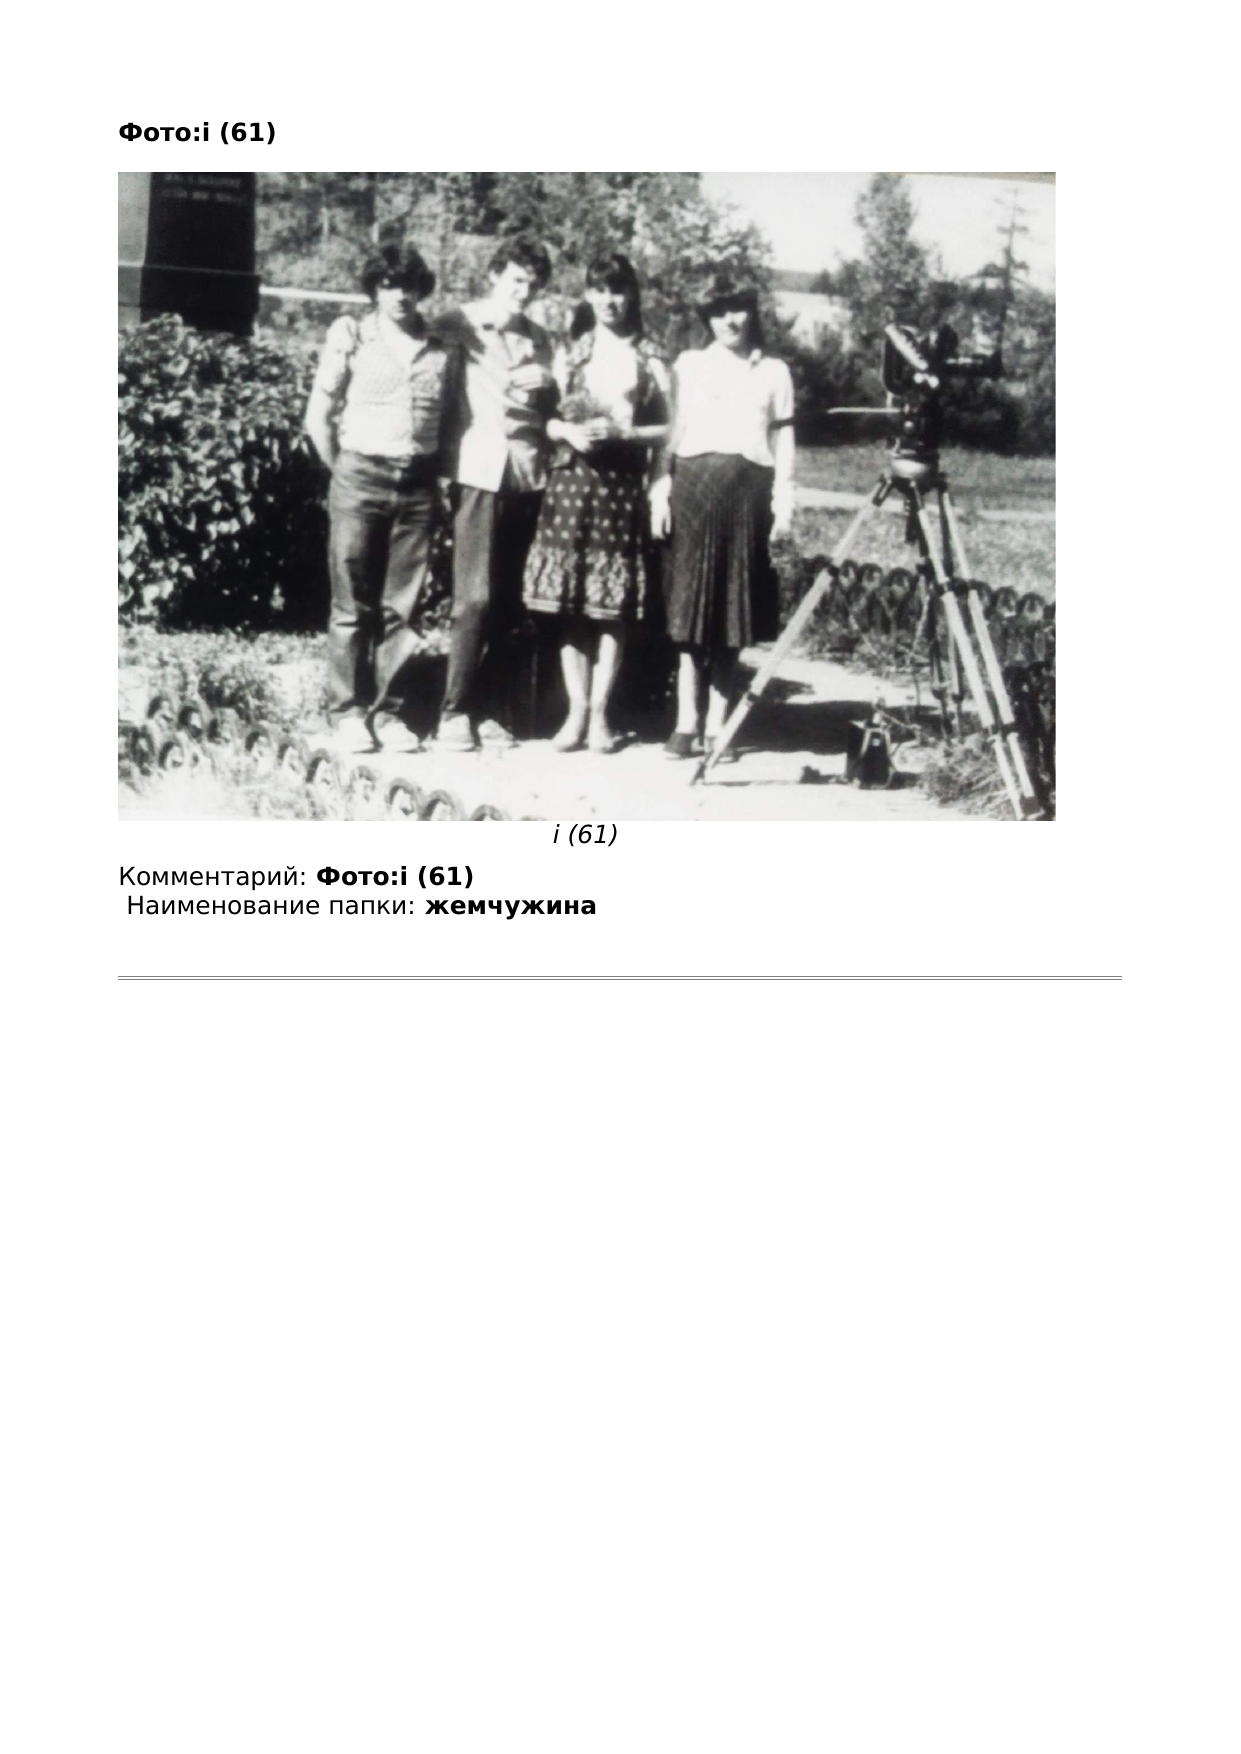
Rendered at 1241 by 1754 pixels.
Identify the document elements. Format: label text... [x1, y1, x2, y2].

subtitle Фото:i (61) [118, 118, 1122, 147]
text Комментарий: Фото:i (61) Наименование папки: жемчужина [118, 862, 1122, 949]
text i (61) [118, 821, 1056, 849]
picture [118, 172, 1056, 821]
